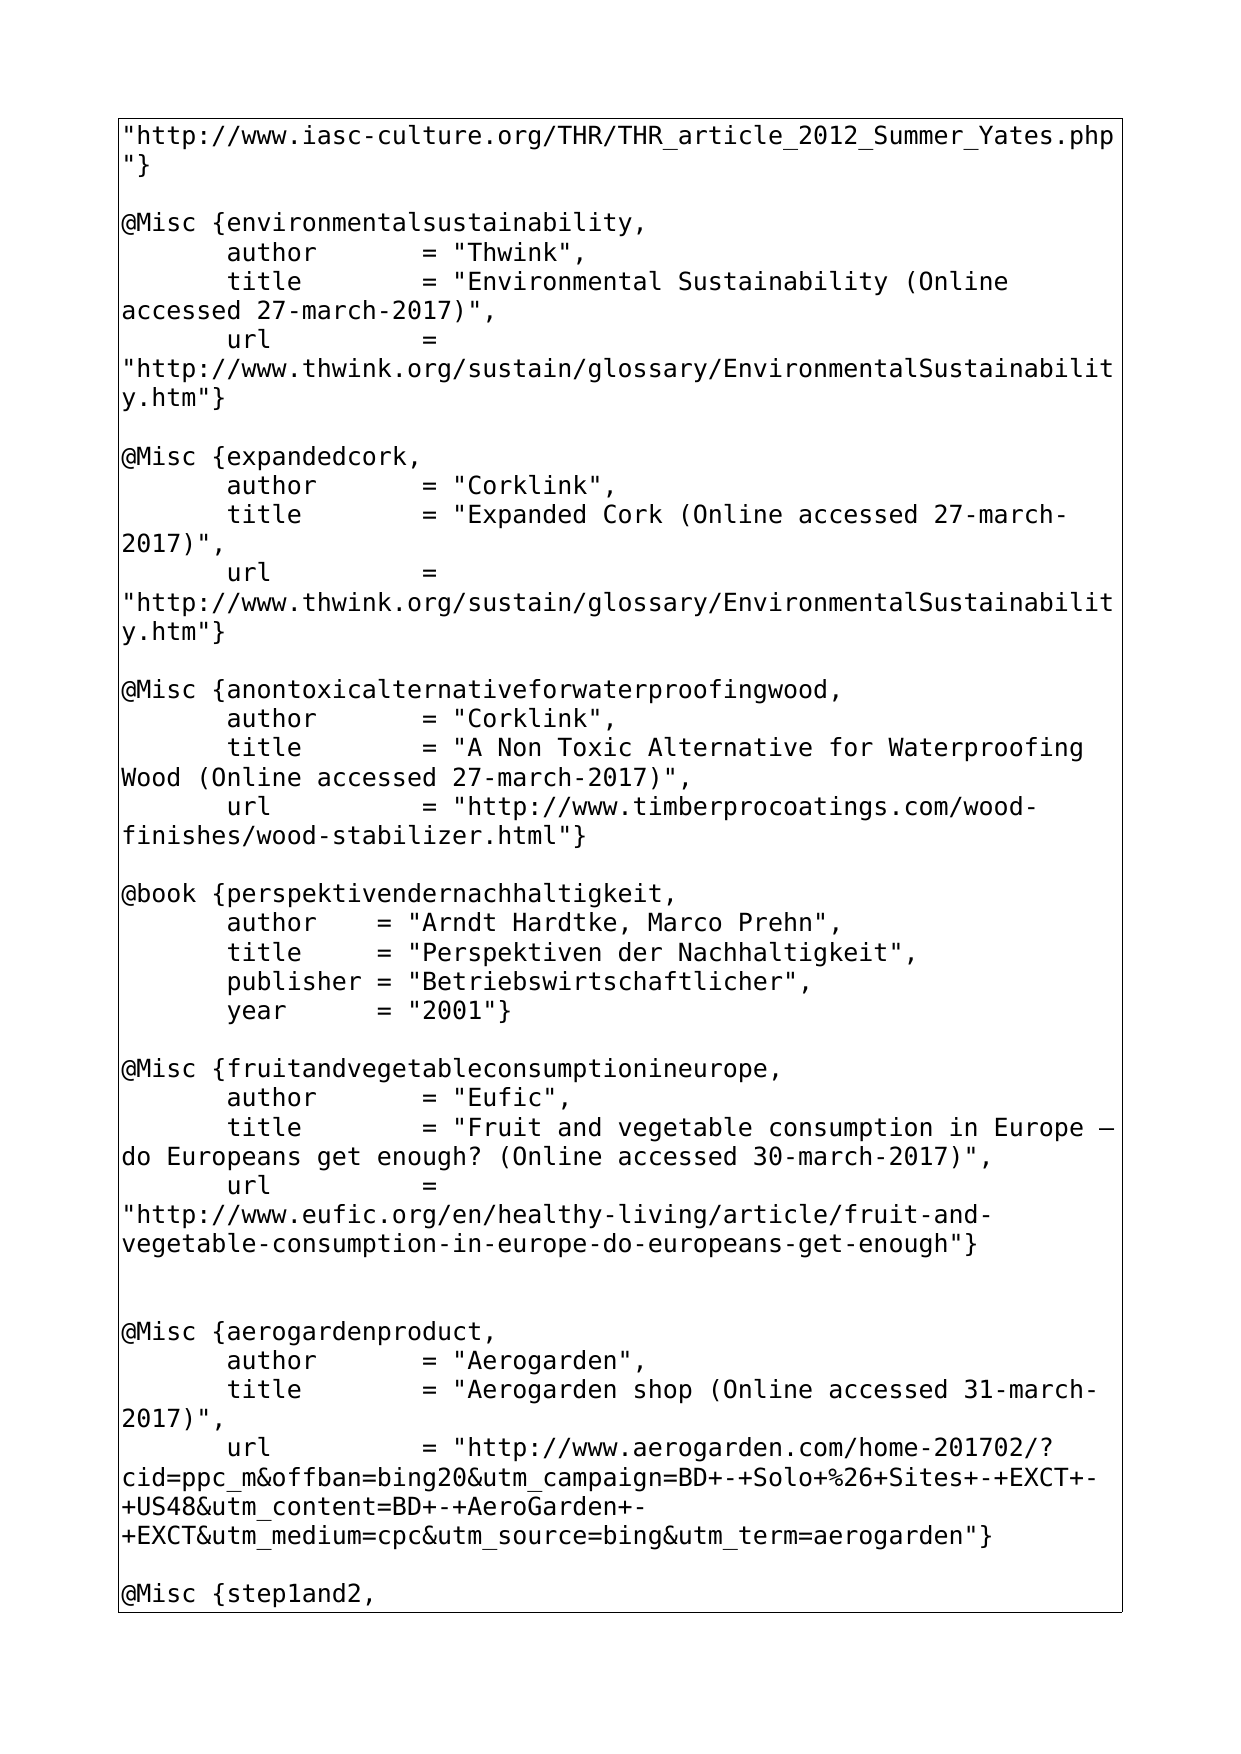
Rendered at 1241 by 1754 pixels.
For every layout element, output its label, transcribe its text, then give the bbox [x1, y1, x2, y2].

table_header "http://www.iasc-culture.org/THR/THR_article_2012_Summer_Yates.php"} @Misc {environmentalsustainability, author = "Thwink", title = "Environmental Sustainability (Online accessed 27-march-2017)", url = "http://www.thwink.org/sustain/glossary/EnvironmentalSustainability.htm"} @Misc {expandedcork, author = "Corklink", title = "Expanded Cork (Online accessed 27-march-2017)", url = "http://www.thwink.org/sustain/glossary/EnvironmentalSustainability.htm"} @Misc {anontoxicalternativeforwaterproofingwood, author = "Corklink", title = "A Non Toxic Alternative for Waterproofing Wood (Online accessed 27-march-2017)", url = "http://www.timberprocoatings.com/wood-finishes/wood-stabilizer.html"} @book {perspektivendernachhaltigkeit, author = "Arndt Hardtke, Marco Prehn", title = "Perspektiven der Nachhaltigkeit", publisher = "Betriebswirtschaftlicher", year = "2001"} @Misc {fruitandvegetableconsumptionineurope, author = "Eufic", title = "Fruit and vegetable consumption in Europe – do Europeans get enough? (Online accessed 30-march-2017)", url = "http://www.eufic.org/en/healthy-living/article/fruit-and-vegetable-consumption-in-europe-do-europeans-get-enough"} @Misc {aerogardenproduct, author = "Aerogarden", title = "Aerogarden shop (Online accessed 31-march-2017)", url = "http://www.aerogarden.com/home-201702/?cid=ppc_m&offban=bing20&utm_campaign=BD+-+Solo+%26+Sites+-+EXCT+-+US48&utm_content=BD+-+AeroGarden+-+EXCT&utm_medium=cpc&utm_source=bing&utm_term=aerogarden"} @Misc {step1and2, [119, 119, 1122, 1612]
